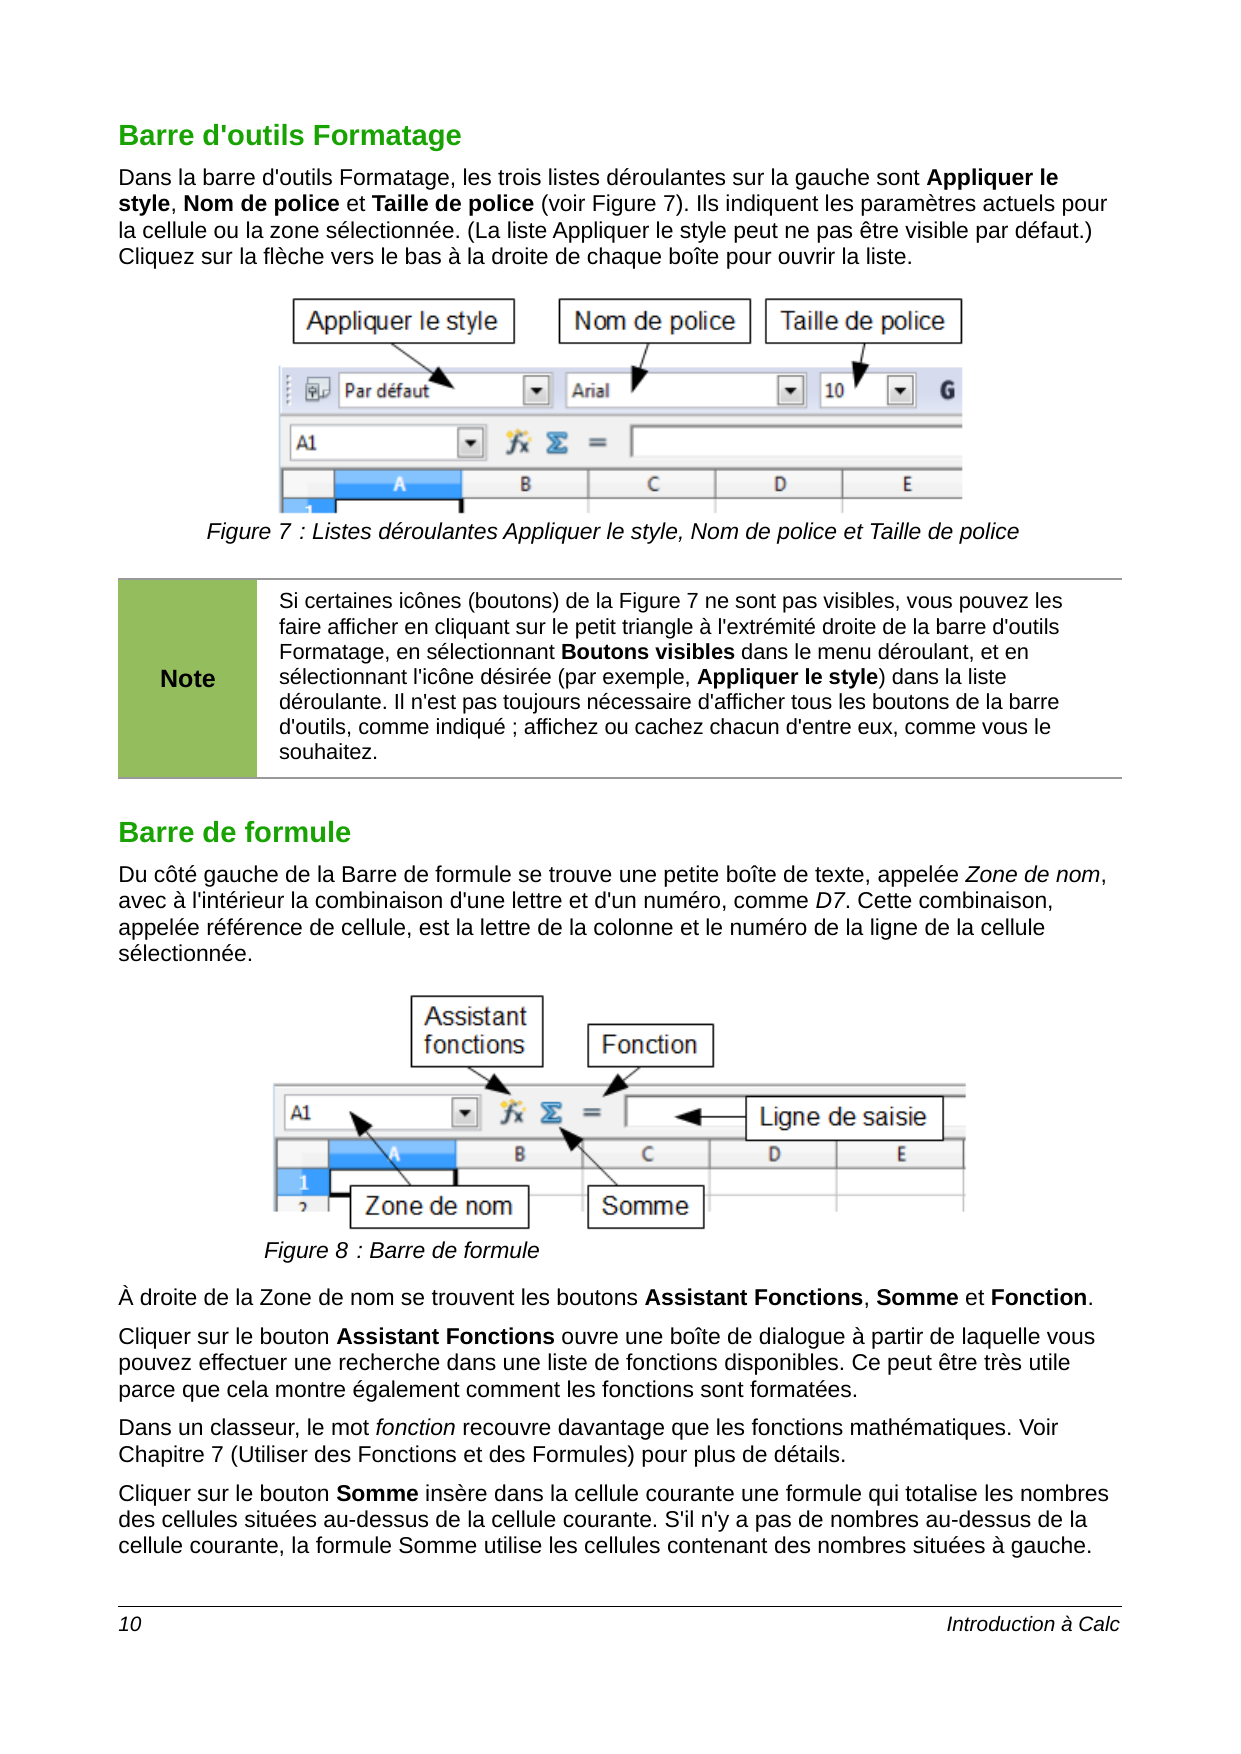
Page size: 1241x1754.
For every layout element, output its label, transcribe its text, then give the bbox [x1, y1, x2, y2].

text Figure 8 : Barre de formule [264, 1237, 976, 1263]
text Figure 7 : Listes déroulantes Appliquer le style, Nom de police et Taille de police [206, 294, 1034, 544]
text Cliquer sur le bouton Assistant Fonctions ouvre une boîte de dialogue à partir de laquelle vous pouvez effectuer une recherche dans une liste de fonctions disponibles. Ce peut être très utile parce que cela montre également comment les fonctions sont formatées. [118, 1323, 1122, 1402]
text Du côté gauche de la Barre de formule se trouve une petite boîte de texte, appelée Zone de nom, avec à l'intérieur la combinaison d'une lettre et d'un numéro, comme D7. Cette combinaison, appelée référence de cellule, est la lettre de la colonne et le numéro de la ligne de la cellule sélectionnée. [118, 861, 1122, 966]
subtitle Barre d'outils Formatage [118, 118, 1122, 152]
subtitle Barre de formule [118, 815, 1122, 848]
table_header Note [118, 580, 257, 777]
text Dans un classeur, le mot fonction recouvre davantage que les fonctions mathématiques. Voir Chapitre 7 (Utiliser des Fonctions et des Formules) pour plus de détails. [118, 1414, 1122, 1467]
text À droite de la Zone de nom se trouvent les boutons Assistant Fonctions, Somme et Fonction. [118, 1284, 1122, 1310]
table_header Si certaines icônes (boutons) de la Figure 7 ne sont pas visibles, vous pouvez les faire afficher en cliquant sur le petit triangle à l'extrémité droite de la barre d'outils Formatage, en sélectionnant Boutons visibles dans le menu déroulant, et en sélectionnant l'icône désirée (par exemple, Appliquer le style) dans la liste déroulante. Il n'est pas toujours nécessaire d'afficher tous les boutons de la barre d'outils, comme indiqué ; affichez ou cachez chacun d'entre eux, comme vous le souhaitez. [258, 580, 1122, 777]
text Dans la barre d'outils Formatage, les trois listes déroulantes sur la gauche sont Appliquer le style, Nom de police et Taille de police (voir Figure 7). Ils indiquent les paramètres actuels pour la cellule ou la zone sélectionnée. (La liste Appliquer le style peut ne pas être visible par défaut.) Cliquez sur la flèche vers le bas à la droite de chaque boîte pour ouvrir la liste. [118, 164, 1122, 269]
picture [265, 294, 975, 518]
text Cliquer sur le bouton Somme insère dans la cellule courante une formule qui totalise les nombres des cellules situées au-dessus de la cellule courante. S'il n'y a pas de nombres au-dessus de la cellule courante, la formule Somme utilise les cellules contenant des nombres situées à gauche. [118, 1479, 1122, 1559]
picture [264, 991, 977, 1237]
